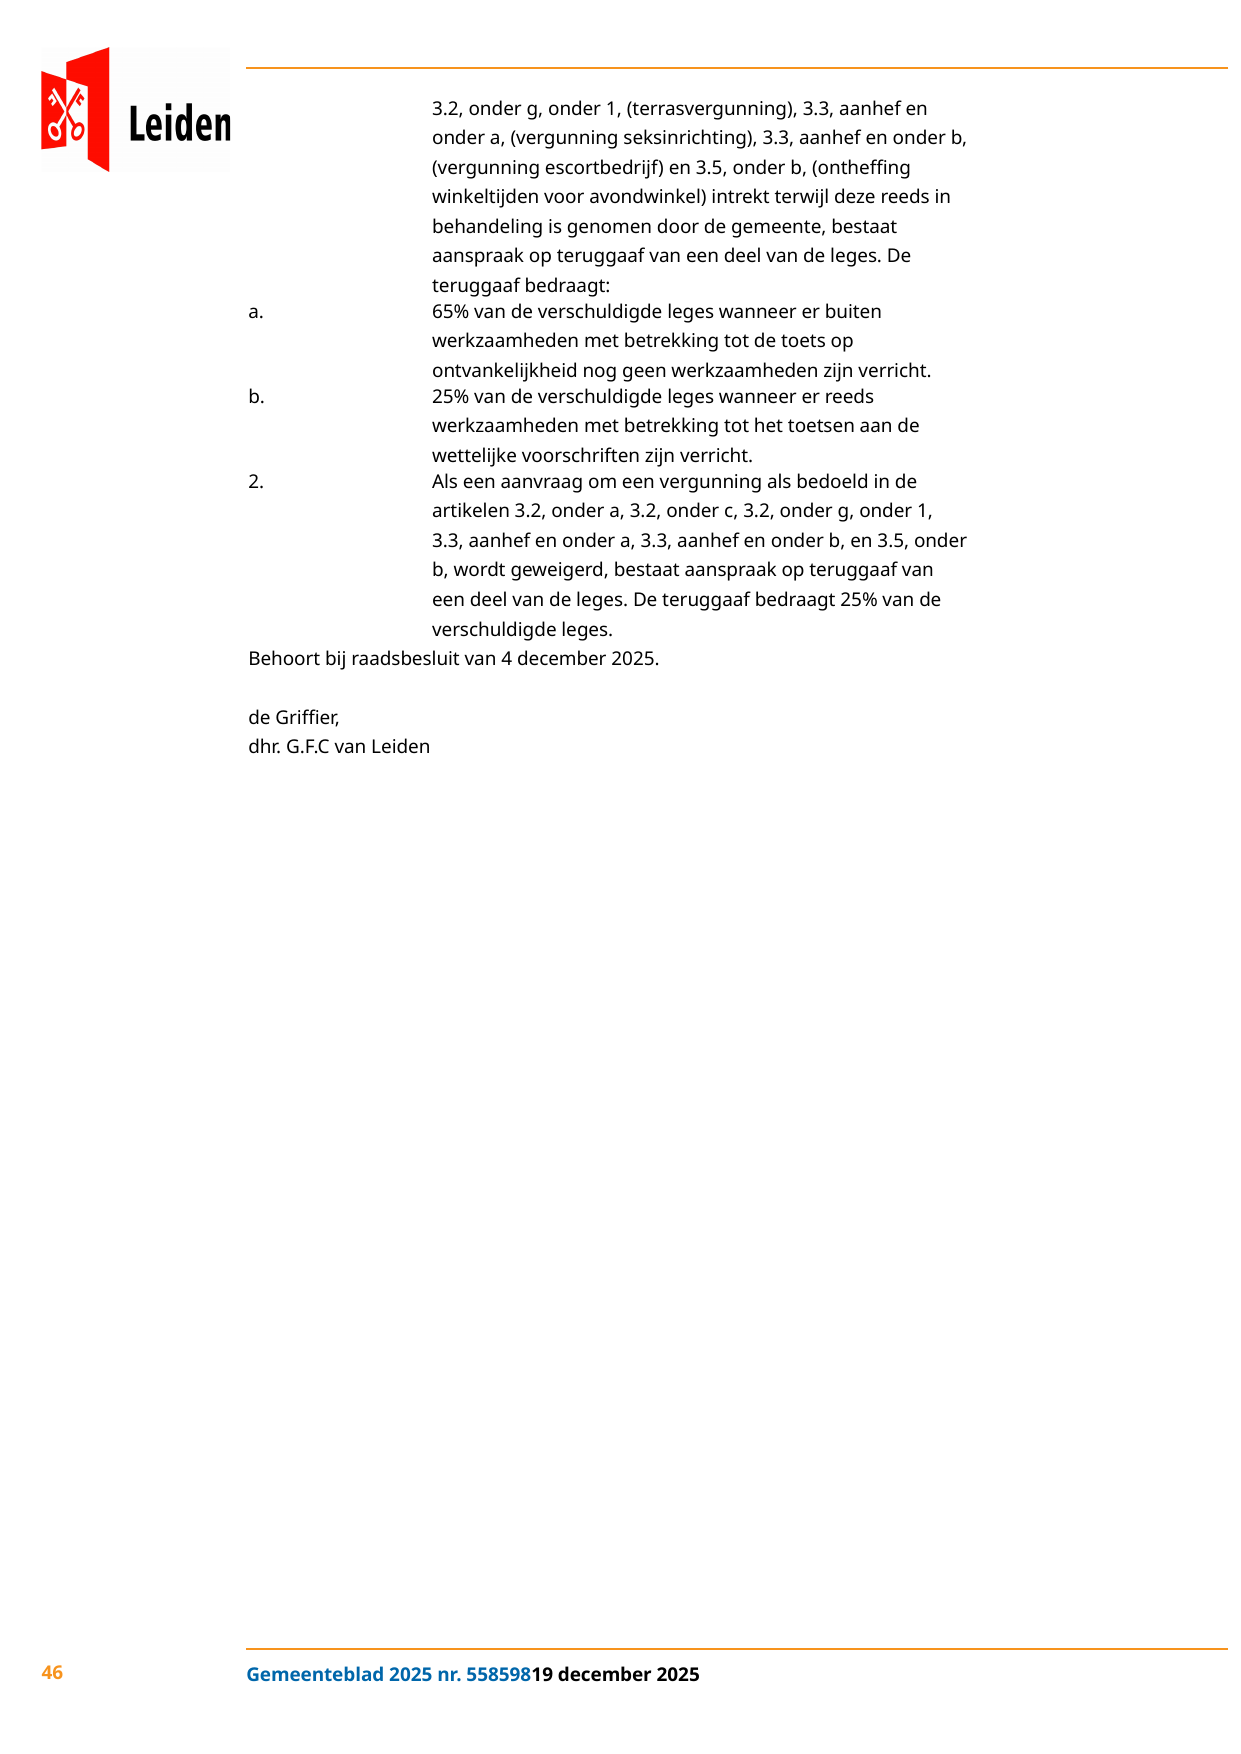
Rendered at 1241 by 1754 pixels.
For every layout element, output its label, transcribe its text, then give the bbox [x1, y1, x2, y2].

table_cell [248, 95, 432, 298]
table_cell [968, 383, 1152, 468]
text de Griffier, [248, 704, 1152, 729]
table_cell 25% van de verschuldigde leges wanneer er reeds werkzaamheden met betrekking tot het toetsen aan de wettelijke voorschriften zijn verricht. [432, 383, 968, 468]
table_cell a. [248, 298, 432, 383]
table_cell 2. [248, 468, 432, 641]
table_cell [968, 468, 1152, 641]
text dhr. G.F.C van Leiden [248, 733, 1152, 759]
text Behoort bij raadsbesluit van 4 december 2025. [248, 645, 1152, 670]
table_cell [968, 298, 1152, 383]
table_cell 3.2, onder g, onder 1, (terrasvergunning), 3.3, aanhef en onder a, (vergunning seksinrichting), 3.3, aanhef en onder b, (vergunning escortbedrijf) en 3.5, onder b, (ontheffing winkeltijden voor avondwinkel) intrekt terwijl deze reeds in behandeling is genomen door de gemeente, bestaat aanspraak op teruggaaf van een deel van de leges. De teruggaaf bedraagt: [432, 95, 968, 298]
picture [41, 47, 231, 172]
table_cell b. [248, 383, 432, 468]
table_cell 65% van de verschuldigde leges wanneer er buiten werkzaamheden met betrekking tot de toets op ontvankelijkheid nog geen werkzaamheden zijn verricht. [432, 298, 968, 383]
table_cell Als een aanvraag om een vergunning als bedoeld in de artikelen 3.2, onder a, 3.2, onder c, 3.2, onder g, onder 1, 3.3, aanhef en onder a, 3.3, aanhef en onder b, en 3.5, onder b, wordt geweigerd, bestaat aanspraak op teruggaaf van een deel van de leges. De teruggaaf bedraagt 25% van de verschuldigde leges. [432, 468, 968, 641]
table_cell [968, 95, 1152, 298]
